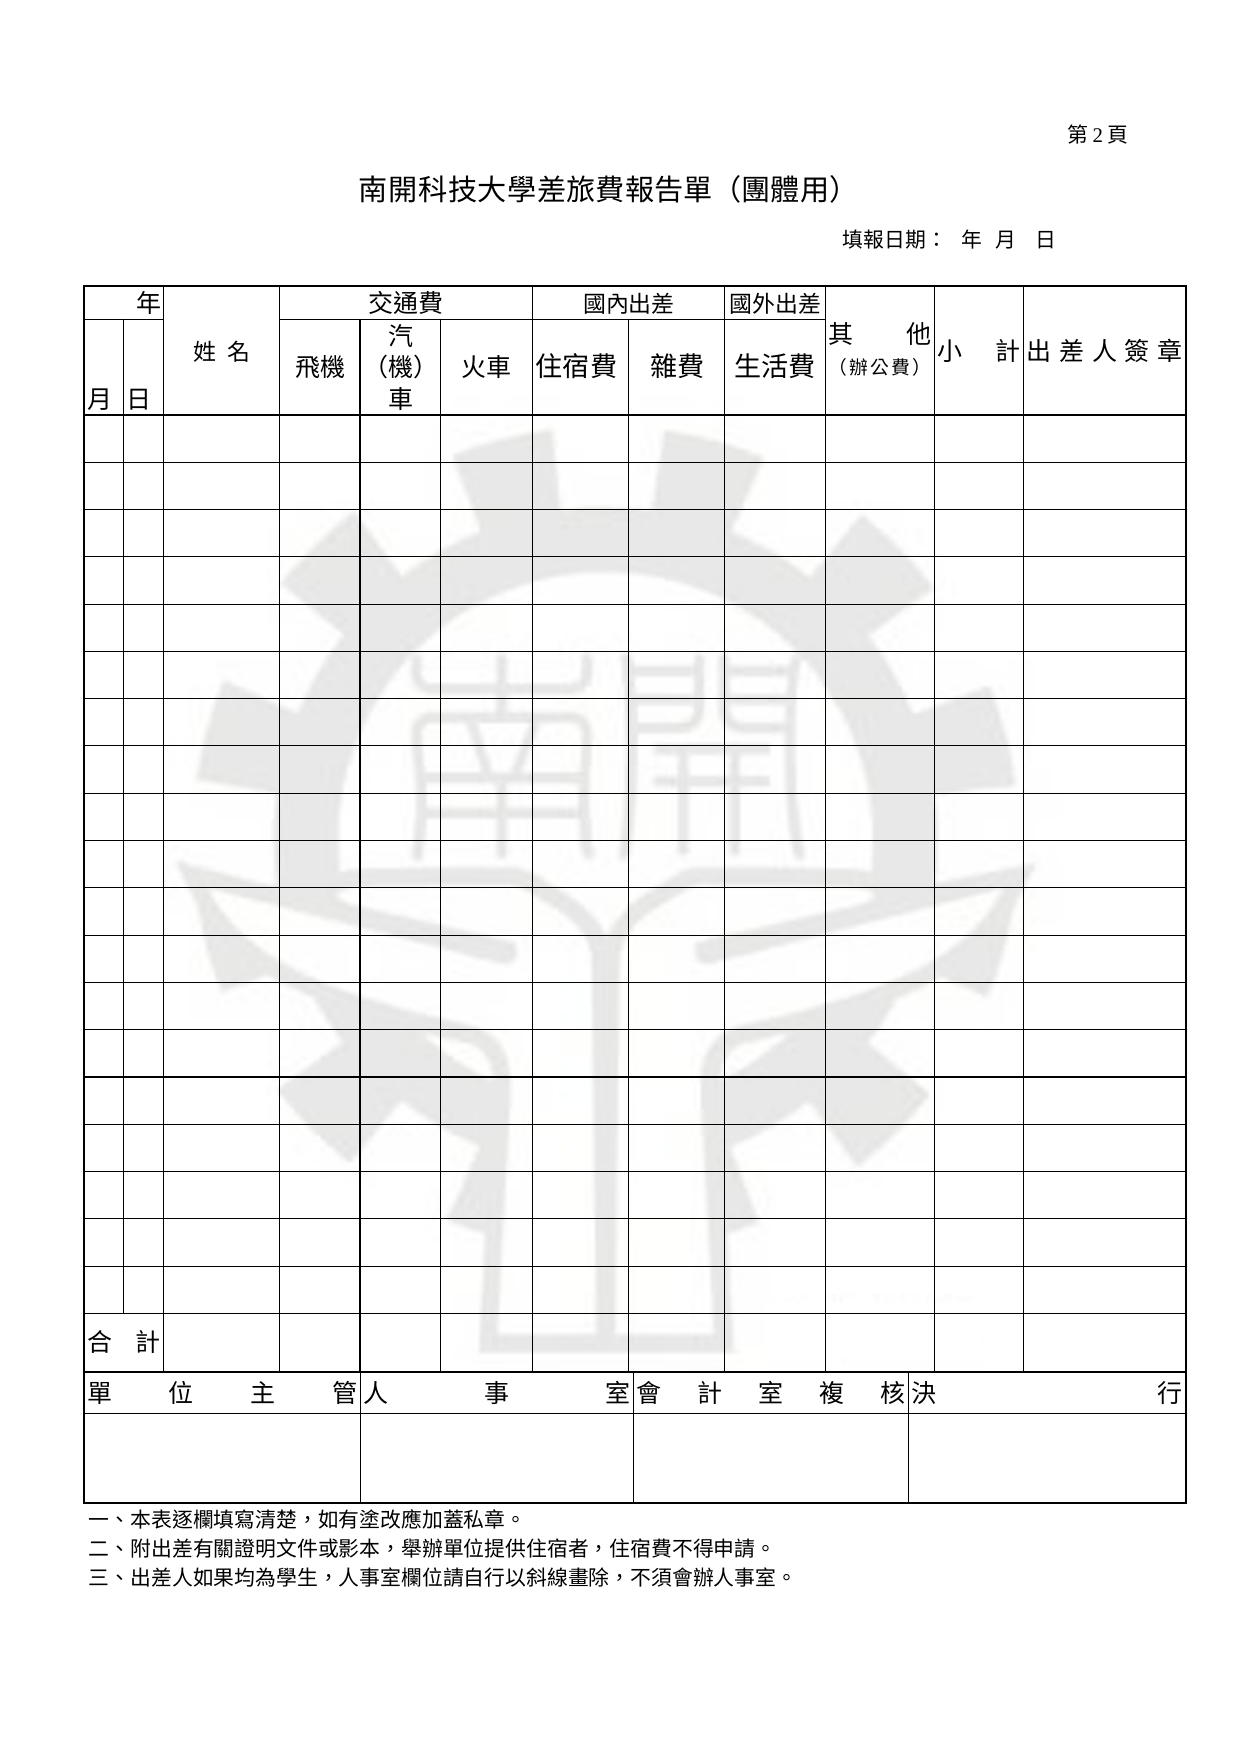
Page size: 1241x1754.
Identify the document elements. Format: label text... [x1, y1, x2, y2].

table_cell [826, 416, 934, 462]
table_cell [441, 936, 532, 982]
table_cell [935, 794, 1023, 840]
table_cell [725, 1030, 825, 1076]
table_cell [164, 841, 279, 887]
table_cell [280, 1078, 359, 1124]
table_cell [85, 699, 123, 745]
table_cell [533, 936, 628, 982]
table_cell [85, 888, 123, 934]
table_cell [164, 936, 279, 982]
table_cell [533, 1219, 628, 1266]
table_cell [164, 794, 279, 840]
table_cell [725, 510, 825, 556]
table_cell [124, 746, 163, 793]
table_cell [725, 1172, 825, 1218]
table_cell [124, 699, 163, 745]
table_cell [826, 888, 934, 934]
table_cell [1024, 463, 1185, 509]
table_cell [361, 841, 440, 887]
table_cell [725, 463, 825, 509]
table_cell [441, 652, 532, 698]
table_cell [280, 1030, 359, 1076]
table_cell [164, 983, 279, 1029]
table_cell [124, 1172, 163, 1218]
table_cell [1024, 416, 1185, 462]
table_cell [124, 794, 163, 840]
table_cell [124, 1125, 163, 1171]
table_cell [629, 1314, 724, 1371]
table_header 姓 名 [164, 287, 279, 414]
table_cell [935, 1125, 1023, 1171]
table_cell [164, 557, 279, 603]
table_cell [164, 1219, 279, 1266]
table_cell [280, 1125, 359, 1171]
table_cell [441, 463, 532, 509]
table_cell [164, 510, 279, 556]
table_cell [935, 841, 1023, 887]
table_cell [629, 746, 724, 793]
table_cell [85, 605, 123, 651]
text 南開科技大學差旅費報告單（團體用） [89, 170, 1128, 208]
table_cell [164, 1267, 279, 1313]
table_cell [164, 1030, 279, 1076]
table_cell [124, 605, 163, 651]
table_cell [361, 1030, 440, 1076]
table_cell [361, 510, 440, 556]
table_cell [725, 1078, 825, 1124]
table_cell [280, 605, 359, 651]
table_cell [361, 652, 440, 698]
table_cell 合計 [85, 1314, 163, 1371]
table_cell [85, 416, 123, 462]
table_cell [124, 1078, 163, 1124]
table_cell [1024, 1078, 1185, 1124]
table_cell [826, 1125, 934, 1171]
table_cell [124, 841, 163, 887]
table_cell [935, 1030, 1023, 1076]
table_header 交通費 [280, 287, 532, 318]
table_cell [441, 1219, 532, 1266]
table_cell [826, 1078, 934, 1124]
table_cell [533, 1172, 628, 1218]
table_cell [280, 1314, 359, 1371]
table_cell [935, 463, 1023, 509]
table_cell [85, 1414, 360, 1502]
table_cell 住宿費 [533, 320, 628, 414]
table_cell [629, 1125, 724, 1171]
table_cell [1024, 510, 1185, 556]
table_cell [826, 1219, 934, 1266]
table_cell [826, 936, 934, 982]
table_cell [164, 1078, 279, 1124]
table_cell [164, 746, 279, 793]
table_cell [280, 557, 359, 603]
table_cell [280, 1267, 359, 1313]
table_cell [164, 605, 279, 651]
table_cell [725, 936, 825, 982]
table_cell 飛機 [280, 320, 359, 414]
table_cell [935, 936, 1023, 982]
table_header 出差人簽章 [1024, 287, 1185, 414]
table_cell [361, 1267, 440, 1313]
table_cell [361, 1078, 440, 1124]
table_cell [725, 794, 825, 840]
table_cell [1024, 983, 1185, 1029]
table_cell [1024, 1125, 1185, 1171]
table_cell [361, 463, 440, 509]
table_header 小計 [935, 287, 1023, 414]
table_cell [935, 1172, 1023, 1218]
table_cell [124, 888, 163, 934]
table_cell [164, 699, 279, 745]
table_cell [280, 1219, 359, 1266]
table_cell [629, 1172, 724, 1218]
table_cell [533, 557, 628, 603]
table_cell [826, 1172, 934, 1218]
table_cell [280, 841, 359, 887]
table_cell [280, 699, 359, 745]
table_cell [1024, 841, 1185, 887]
table_cell [164, 463, 279, 509]
table_cell [85, 1219, 123, 1266]
table_cell [164, 652, 279, 698]
table_cell [935, 1219, 1023, 1266]
table_cell [124, 510, 163, 556]
table_cell [361, 746, 440, 793]
table_cell [441, 746, 532, 793]
table_cell [280, 463, 359, 509]
table_cell [164, 416, 279, 462]
table_cell [935, 510, 1023, 556]
table_cell [85, 794, 123, 840]
table_cell [533, 841, 628, 887]
table_cell [826, 1267, 934, 1313]
table_cell [935, 605, 1023, 651]
table_cell 月 [85, 320, 123, 414]
table_cell [533, 1078, 628, 1124]
table_cell [1024, 1314, 1185, 1371]
table_cell [361, 888, 440, 934]
table_cell [1024, 1219, 1185, 1266]
table_cell [1024, 1172, 1185, 1218]
table_cell [826, 699, 934, 745]
table_cell [935, 416, 1023, 462]
table_cell [935, 746, 1023, 793]
table_cell [441, 1030, 532, 1076]
table_cell [533, 605, 628, 651]
table_cell [826, 841, 934, 887]
table_cell 決行 [909, 1373, 1185, 1413]
table_cell [935, 1314, 1023, 1371]
text 二、附出差有關證明文件或影本，舉辦單位提供住宿者，住宿費不得申請。 [89, 1533, 1128, 1562]
table_cell [124, 936, 163, 982]
table_cell [280, 652, 359, 698]
table_cell [533, 1314, 628, 1371]
table_cell [725, 746, 825, 793]
table_cell [124, 1219, 163, 1266]
table_cell 雜費 [629, 320, 724, 414]
table_cell [361, 557, 440, 603]
table_cell [725, 983, 825, 1029]
table_cell [280, 510, 359, 556]
table_cell [1024, 699, 1185, 745]
table_cell [1024, 746, 1185, 793]
table_cell [935, 557, 1023, 603]
table_cell [361, 416, 440, 462]
table_cell [124, 1267, 163, 1313]
table_cell [280, 746, 359, 793]
table_cell [725, 416, 825, 462]
table_cell [629, 888, 724, 934]
table_cell [164, 1125, 279, 1171]
text 第2頁 [89, 113, 1128, 150]
table_cell [533, 1125, 628, 1171]
table_cell 日 [124, 320, 163, 414]
table_cell [629, 510, 724, 556]
table_cell [725, 1267, 825, 1313]
table_cell [826, 794, 934, 840]
table_cell [533, 510, 628, 556]
table_cell [725, 888, 825, 934]
table_cell [441, 416, 532, 462]
table_cell [533, 746, 628, 793]
table_cell [826, 463, 934, 509]
table_cell [1024, 1030, 1185, 1076]
table_cell [826, 983, 934, 1029]
table_cell [1024, 652, 1185, 698]
table_cell [533, 888, 628, 934]
table_cell [164, 888, 279, 934]
table_cell [1024, 936, 1185, 982]
table_cell [85, 841, 123, 887]
table_cell [361, 1172, 440, 1218]
table_cell [629, 841, 724, 887]
table_cell [361, 1219, 440, 1266]
text 填報日期： 年 月 日 [843, 224, 1135, 254]
table_cell 單位主管 [85, 1373, 360, 1413]
table_cell [85, 1125, 123, 1171]
table_cell [935, 1267, 1023, 1313]
table_cell [533, 699, 628, 745]
table_cell 汽（機）車 [361, 320, 440, 414]
table_cell [124, 652, 163, 698]
table_cell 生活費 [725, 320, 825, 414]
table_cell [441, 1267, 532, 1313]
table_cell [280, 936, 359, 982]
table_cell [441, 1172, 532, 1218]
table_cell 火車 [441, 320, 532, 414]
table_cell [533, 1030, 628, 1076]
table_cell [441, 510, 532, 556]
table_cell [826, 557, 934, 603]
table_cell [361, 605, 440, 651]
table_cell [85, 510, 123, 556]
table_cell [725, 1125, 825, 1171]
table_cell [629, 1219, 724, 1266]
table_cell [533, 652, 628, 698]
table_cell [935, 699, 1023, 745]
table_cell [725, 652, 825, 698]
table_cell [826, 605, 934, 651]
table_cell [361, 983, 440, 1029]
table_header 國內出差 [533, 287, 724, 318]
table_cell [124, 557, 163, 603]
table_cell [85, 557, 123, 603]
table_cell [629, 1078, 724, 1124]
table_cell [124, 1030, 163, 1076]
table_cell [826, 1314, 934, 1371]
table_cell [85, 1078, 123, 1124]
text 一、本表逐欄填寫清楚，如有塗改應加蓋私章。 [89, 1504, 1128, 1533]
table_cell [826, 1030, 934, 1076]
table_cell [164, 1314, 279, 1371]
table_header 國外出差 [725, 287, 825, 318]
table_cell [85, 936, 123, 982]
table_cell [85, 1030, 123, 1076]
table_cell [441, 888, 532, 934]
table_cell [124, 983, 163, 1029]
table_cell [1024, 794, 1185, 840]
table_cell [826, 746, 934, 793]
table_cell [629, 699, 724, 745]
table_cell [935, 888, 1023, 934]
table_cell [629, 463, 724, 509]
table_cell [280, 1172, 359, 1218]
table_cell [533, 463, 628, 509]
table_cell [629, 936, 724, 982]
table_cell [124, 463, 163, 509]
table_cell [280, 416, 359, 462]
table_cell [1024, 888, 1185, 934]
table_header 年 [85, 287, 163, 318]
table_cell [725, 699, 825, 745]
text 三、出差人如果均為學生，人事室欄位請自行以斜線畫除，不須會辦人事室。 [89, 1562, 1128, 1591]
table_cell [725, 1314, 825, 1371]
table_cell [361, 1414, 633, 1502]
table_cell [361, 699, 440, 745]
table_cell [629, 652, 724, 698]
table_cell [124, 416, 163, 462]
table_cell [725, 841, 825, 887]
table_cell [1024, 557, 1185, 603]
table_cell [725, 1219, 825, 1266]
table_cell [85, 463, 123, 509]
table_cell 會計室複核 [634, 1373, 908, 1413]
table_cell [85, 1267, 123, 1313]
table_cell [361, 794, 440, 840]
table_cell [533, 794, 628, 840]
table_cell [441, 841, 532, 887]
table_cell [725, 557, 825, 603]
table_cell [533, 416, 628, 462]
table_cell [826, 652, 934, 698]
table_cell [441, 605, 532, 651]
table_cell [441, 699, 532, 745]
table_cell [361, 1314, 440, 1371]
table_cell [629, 1030, 724, 1076]
table_cell [1024, 605, 1185, 651]
table_cell [533, 983, 628, 1029]
table_cell [629, 557, 724, 603]
table_cell [629, 983, 724, 1029]
table_cell [441, 1125, 532, 1171]
table_cell [441, 983, 532, 1029]
table_cell [280, 888, 359, 934]
table_cell [909, 1414, 1185, 1502]
table_cell [441, 1078, 532, 1124]
table_cell [280, 983, 359, 1029]
table_cell [164, 1172, 279, 1218]
table_cell [280, 794, 359, 840]
table_cell [935, 652, 1023, 698]
table_cell [629, 1267, 724, 1313]
table_cell [361, 936, 440, 982]
table_cell [441, 557, 532, 603]
table_cell [85, 1172, 123, 1218]
table_cell [85, 983, 123, 1029]
table_cell [629, 605, 724, 651]
table_cell 人事室 [361, 1373, 633, 1413]
table_header 其他 （辦公費） [826, 287, 934, 414]
table_cell [725, 605, 825, 651]
table_cell [361, 1125, 440, 1171]
table_cell [629, 794, 724, 840]
table_cell [85, 652, 123, 698]
table_cell [441, 794, 532, 840]
table_cell [935, 1078, 1023, 1124]
table_cell [533, 1267, 628, 1313]
table_cell [935, 983, 1023, 1029]
table_cell [634, 1414, 908, 1502]
table_cell [85, 746, 123, 793]
table_cell [1024, 1267, 1185, 1313]
table_cell [629, 416, 724, 462]
table_cell [826, 510, 934, 556]
table_cell [441, 1314, 532, 1371]
